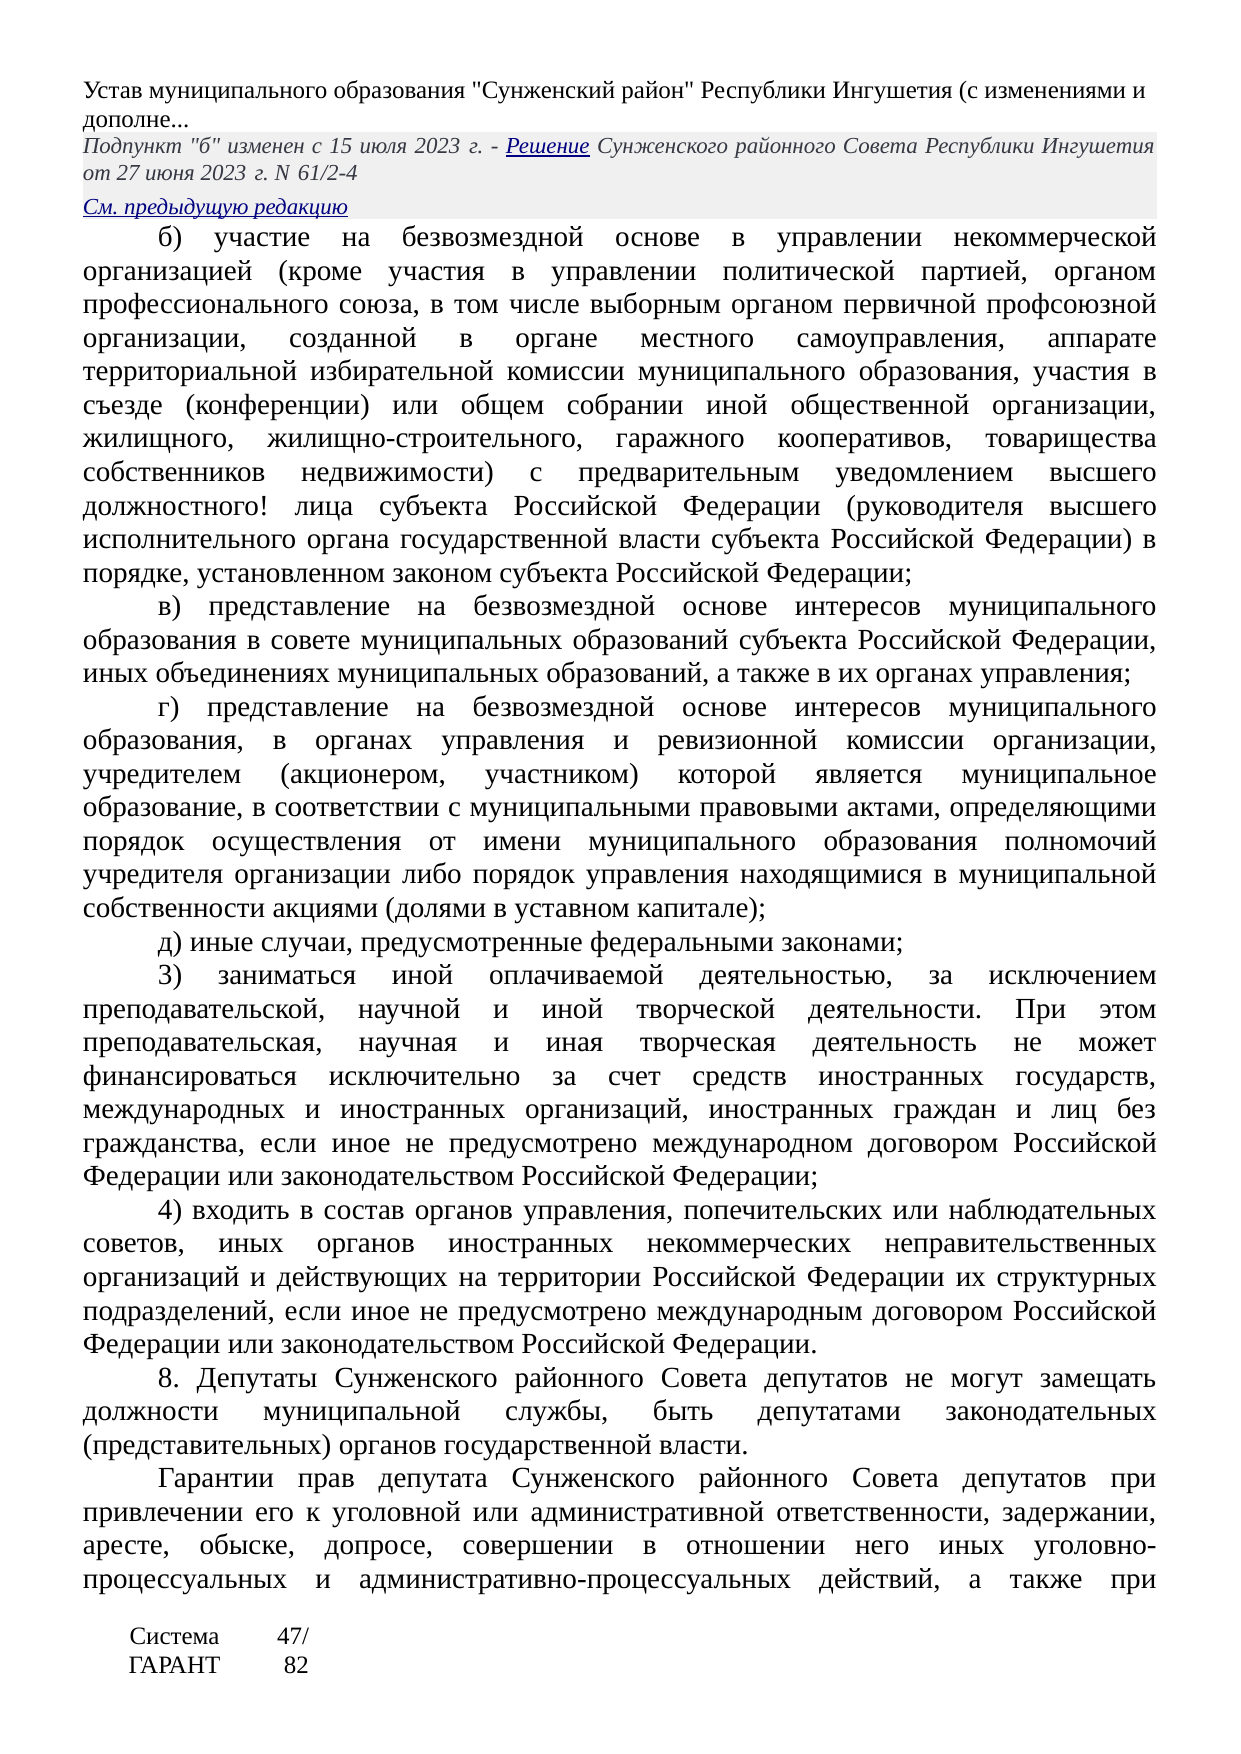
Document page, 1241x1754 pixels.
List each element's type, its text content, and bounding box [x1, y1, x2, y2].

text б) участие на безвозмездной основе в управлении некоммерческой организацией (кроме участия в управлении политической партией, органом профессионального союза, в том числе выборным органом первичной профсоюзной организации, созданной в органе местного самоуправления, аппарате территориальной избирательной комиссии муниципального образования, участия в съезде (конференции) или общем собрании иной общественной организации, жилищного, жилищно-строительного, гаражного кооперативов, товарищества собственников недвижимости) с предварительным уведомлением высшего должностного! лица субъекта Российской Федерации (руководителя высшего исполнительного органа государственной власти субъекта Российской Федерации) в порядке, установленном законом субъекта Российской Федерации; [83, 219, 1157, 588]
text д) иные случаи, предусмотренные федеральными законами; [83, 924, 1157, 957]
text в) представление на безвозмездной основе интересов муниципального образования в совете муниципальных образований субъекта Российской Федерации, иных объединениях муниципальных образований, а также в их органах управления; [83, 588, 1157, 689]
text 3) заниматься иной оплачиваемой деятельностью, за исключением преподавательской, научной и иной творческой деятельности. При этом преподавательская, научная и иная творческая деятельность не может финансироваться исключительно за счет средств иностранных государств, международных и иностранных организаций, иностранных граждан и лиц без гражданства, если иное не предусмотрено международном договором Российской Федерации или законодательством Российской Федерации; [83, 957, 1157, 1192]
text 4) входить в состав органов управления, попечительских или наблюдательных советов, иных органов иностранных некоммерческих неправительственных организаций и действующих на территории Российской Федерации их структурных подразделений, если иное не предусмотрено международным договором Российской Федерации или законодательством Российской Федерации. [83, 1192, 1157, 1360]
text Подпункт "б" изменен с 15 июля 2023 г. - Решение Сунженского районного Совета Республики Ингушетия от 27 июня 2023 г. N 61/2-4 [360, 157, 1157, 185]
text Гарантии прав депутата Сунженского районного Совета депутатов при привлечении его к уголовной или административной ответственности, задержании, аресте, обыске, допросе, совершении в отношении него иных уголовно-процессуальных и административно-процессуальных действий, а также при [83, 1460, 1157, 1594]
text г) представление на безвозмездной основе интересов муниципального образования, в органах управления и ревизионной комиссии организации, учредителем (акционером, участником) которой является муниципальное образование, в соответствии с муниципальными правовыми актами, определяющими порядок осуществления от имени муниципального образования полномочий учредителя организации либо порядок управления находящимися в муниципальной собственности акциями (долями в уставном капитале); [83, 689, 1157, 924]
text 8. Депутаты Сунженского районного Совета депутатов не могут замещать должности муниципальной службы, быть депутатами законодательных (представительных) органов государственной власти. [83, 1360, 1157, 1460]
text См. предыдущую редакцию [350, 193, 1157, 219]
